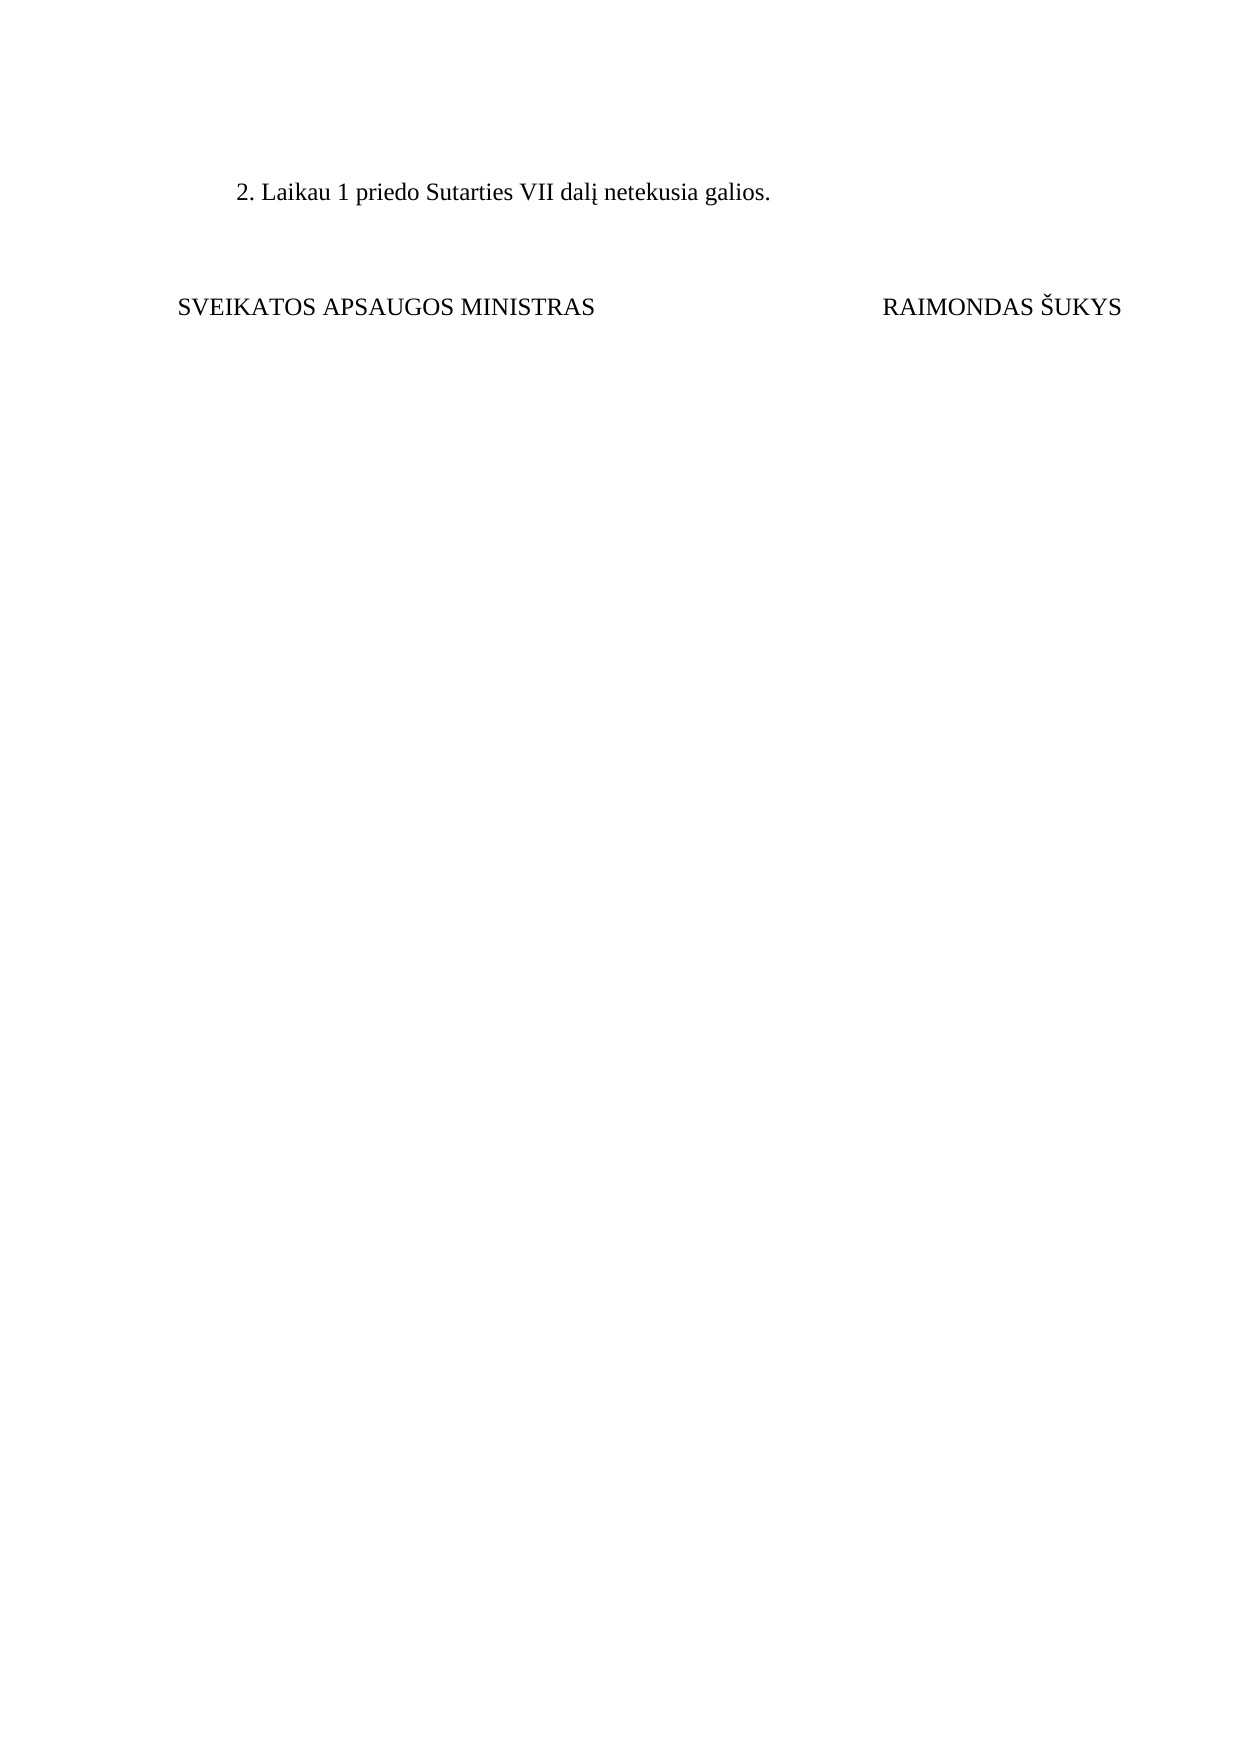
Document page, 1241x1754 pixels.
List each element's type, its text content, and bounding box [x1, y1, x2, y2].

text 2. Laikau 1 priedo Sutarties VII dalį netekusia galios. [177, 177, 1181, 206]
text SVEIKATOS APSAUGOS MINISTRAS RAIMONDAS ŠUKYS [177, 292, 1181, 321]
